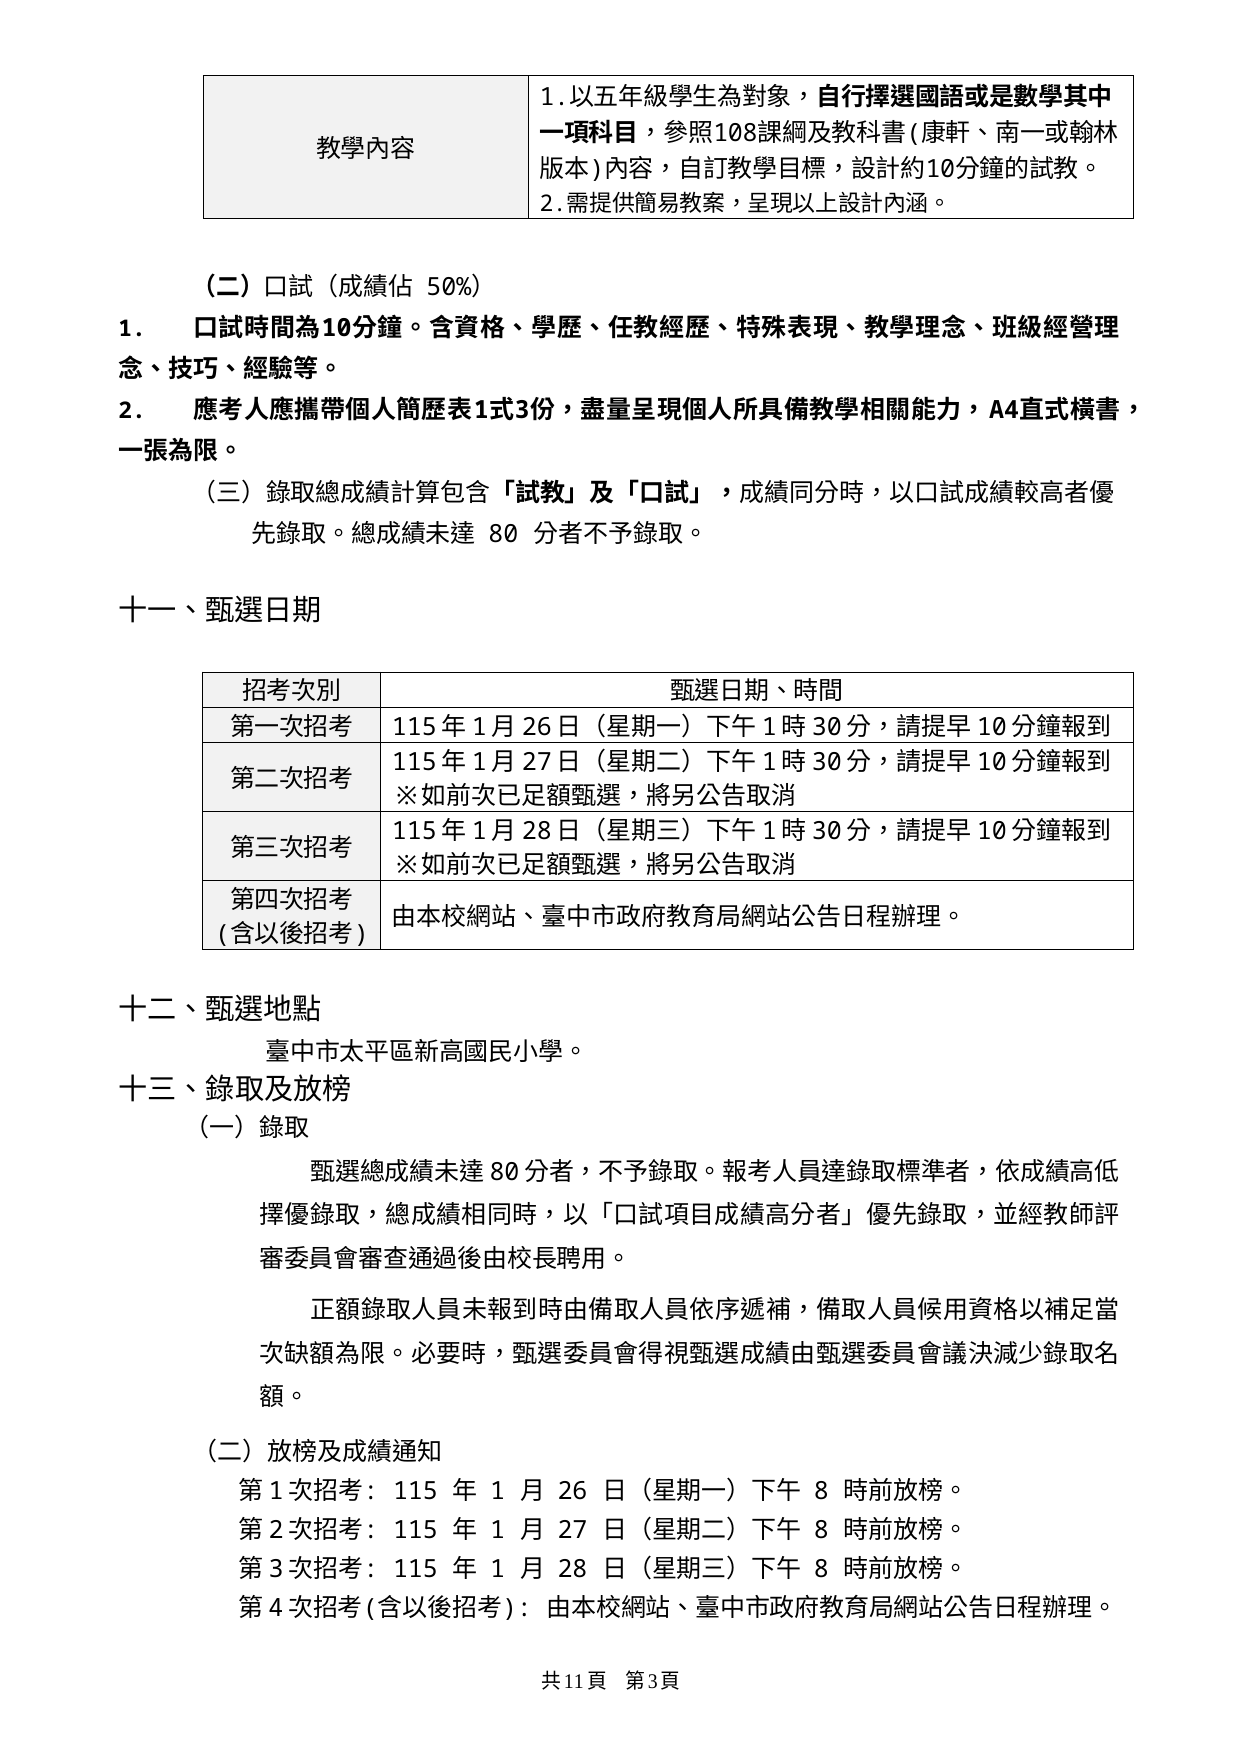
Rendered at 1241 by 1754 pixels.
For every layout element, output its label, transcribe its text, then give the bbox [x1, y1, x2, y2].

table_cell 教學內容 [204, 76, 528, 218]
table_cell 115年1月26日（星期一）下午1時30分，請提早10分鐘報到 [381, 708, 1133, 742]
text 十二、甄選地點 [118, 989, 1122, 1027]
list 口試時間為10分鐘。含資格、學歷、任教經歷、特殊表現、教學理念、班級經營理念、技巧、經驗等。 [118, 304, 1122, 386]
table_header 甄選日期、時間 [381, 673, 1133, 707]
text 臺中市太平區新高國民小學。 [192, 1027, 1122, 1068]
text （二）放榜及成績通知 [192, 1431, 1122, 1468]
list 應考人應攜帶個人簡歷表1式3份，盡量呈現個人所具備教學相關能力，A4直式橫書，一張為限。 [118, 386, 1122, 468]
text 十一、甄選日期 [118, 589, 1122, 628]
text 第3次招考: 115 年 1 月 28 日（星期三）下午 8 時前放榜。 [184, 1546, 1122, 1586]
table_cell 第二次招考 [203, 743, 380, 811]
table_header 招考次別 [203, 673, 380, 707]
text 甄選總成績未達80分者，不予錄取。報考人員達錄取標準者，依成績高低擇優錄取，總成績相同時，以「口試項目成績高分者」優先錄取，並經教師評審委員會審查通過後由校長聘用。 [259, 1151, 1121, 1274]
text 第1次招考: 115 年 1 月 26 日（星期一）下午 8 時前放榜。 [184, 1468, 1122, 1507]
table_cell 第一次招考 [203, 708, 380, 742]
text （一）錄取 [184, 1111, 1122, 1143]
table_cell 1.以五年級學生為對象，自行擇選國語或是數學其中一項科目，參照108課綱及教科書(康軒、南一或翰林版本)內容，自訂教學目標，設計約10分鐘的試教。 2.需提供簡易教案，呈現以上設計內涵。 [529, 76, 1133, 218]
table_cell 第三次招考 [203, 812, 380, 880]
table_cell 115年1月28日（星期三）下午1時30分，請提早10分鐘報到 ※如前次已足額甄選，將另公告取消 [381, 812, 1133, 880]
text 正額錄取人員未報到時由備取人員依序遞補，備取人員候用資格以補足當次缺額為限。必要時，甄選委員會得視甄選成績由甄選委員會議決減少錄取名額。 [259, 1290, 1121, 1413]
text 十三、錄取及放榜 [118, 1069, 554, 1107]
table_cell 第四次招考(含以後招考) [203, 881, 380, 949]
subtitle （二）口試（成績佔 50%） [192, 262, 1122, 304]
subtitle （三）錄取總成績計算包含「試教」及「口試」，成績同分時，以口試成績較高者優先錄取。總成績未達 80 分者不予錄取。 [192, 468, 1122, 551]
text 第2次招考: 115 年 1 月 27 日（星期二）下午 8 時前放榜。 [184, 1507, 1122, 1546]
text 第4次招考(含以後招考): 由本校網站、臺中市政府教育局網站公告日程辦理。 [184, 1586, 1122, 1625]
table_cell 由本校網站、臺中市政府教育局網站公告日程辦理。 [381, 881, 1133, 949]
table_cell 115年1月27日（星期二）下午1時30分，請提早10分鐘報到 ※如前次已足額甄選，將另公告取消 [381, 743, 1133, 811]
